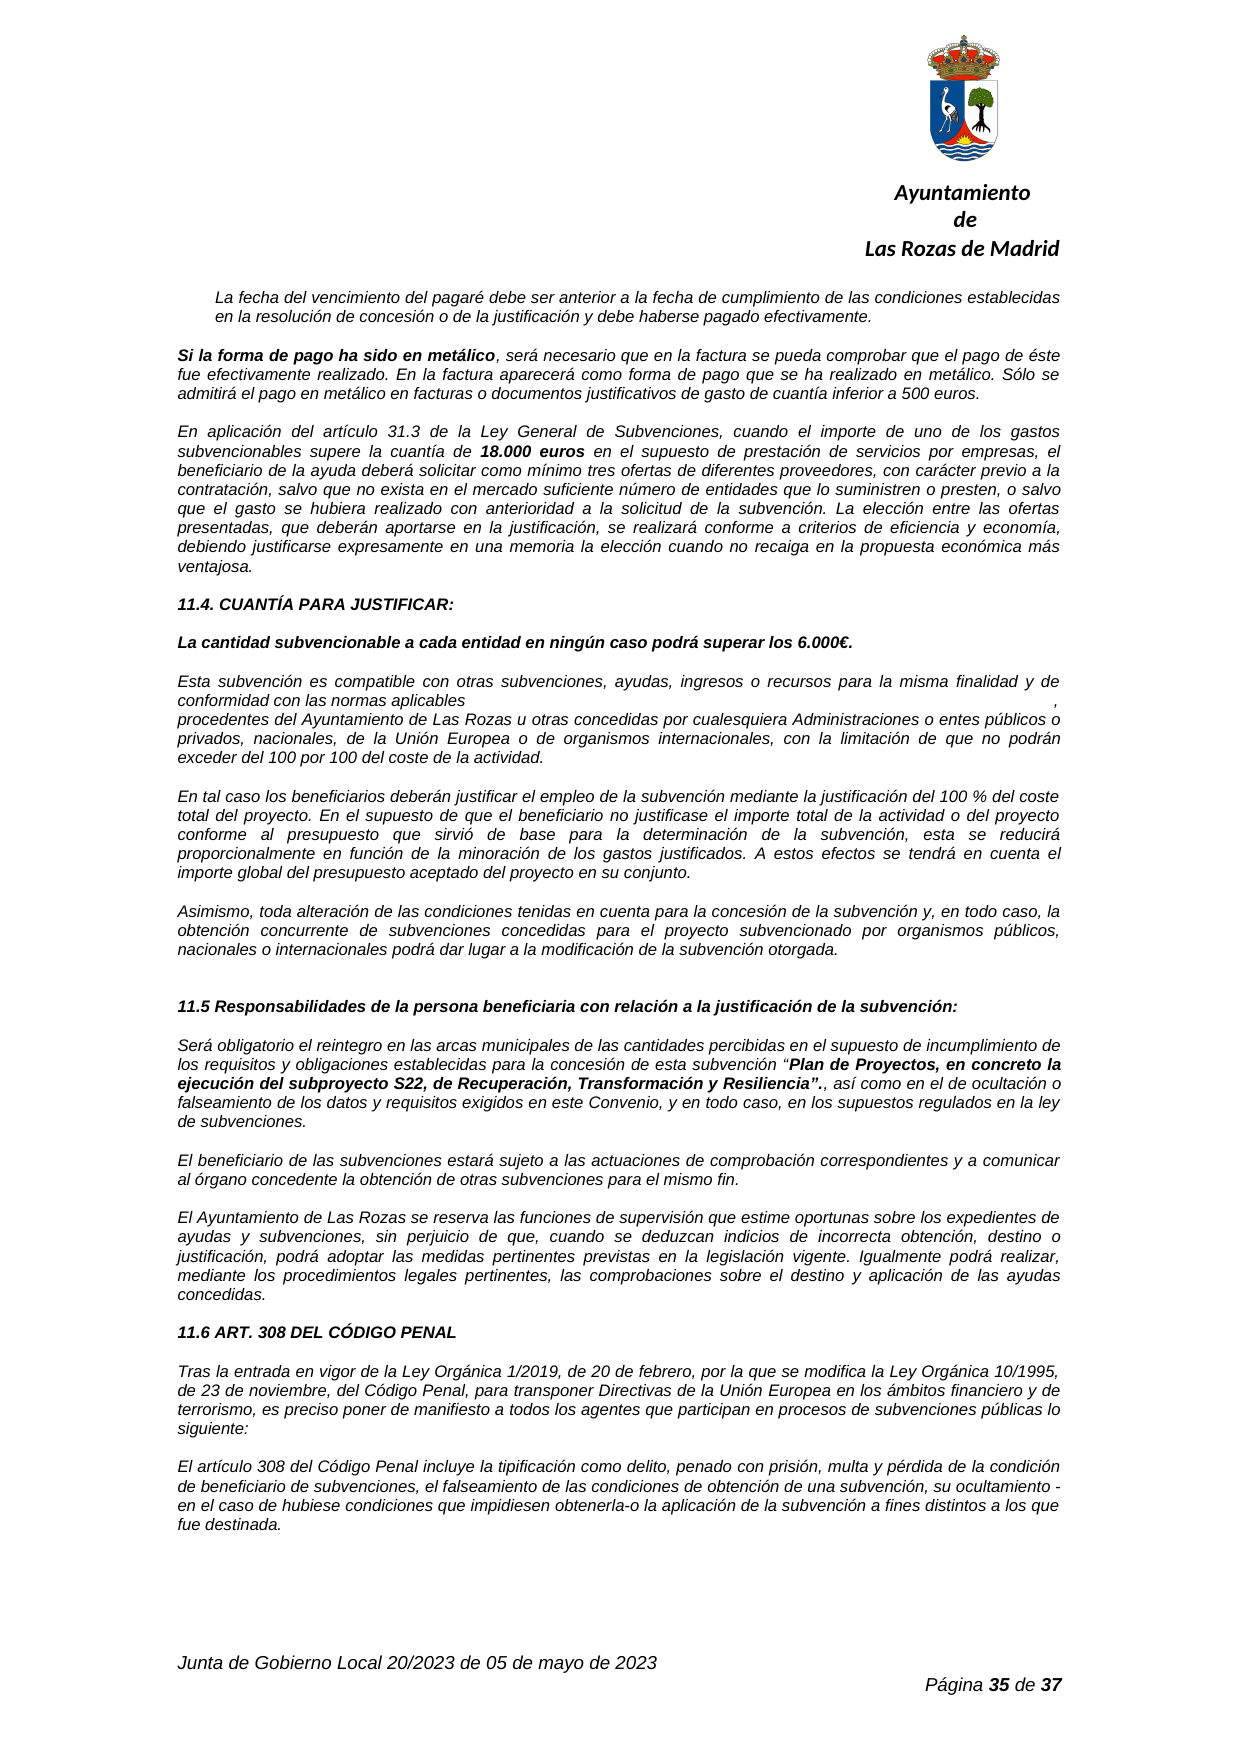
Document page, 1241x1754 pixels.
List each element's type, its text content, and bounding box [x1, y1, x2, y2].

text En tal caso los beneficiarios deberán justificar el empleo de la subvención mediante la justificación del 100 % del coste total del proyecto. En el supuesto de que el beneficiario no justificase el importe total de la actividad o del proyecto conforme al presupuesto que sirvió de base para la determinación de la subvención, esta se reducirá proporcionalmente en función de la minoración de los gastos justificados. A estos efectos se tendrá en cuenta el importe global del presupuesto aceptado del proyecto en su conjunto. [177, 786, 1063, 882]
text Asimismo, toda alteración de las condiciones tenidas en cuenta para la concesión de la subvención y, en todo caso, la obtención concurrente de subvenciones concedidas para el proyecto subvencionado por organismos públicos, nacionales o internacionales podrá dar lugar a la modificación de la subvención otorgada. [177, 901, 1063, 959]
text La cantidad subvencionable a cada entidad en ningún caso podrá superar los 6.000€. [177, 633, 1063, 652]
text 11.6 Art. 308 del Código Penal [177, 1323, 1063, 1342]
text 11.5 Responsabilidades de la persona beneficiaria con relación a la justificación de la subvención: [177, 997, 1063, 1016]
text El artículo 308 del Código Penal incluye la tipificación como delito, penado con prisión, multa y pérdida de la condición de beneficiario de subvenciones, el falseamiento de las condiciones de obtención de una subvención, su ocultamiento -en el caso de hubiese condiciones que impidiesen obtenerla-o la aplicación de la subvención a fines distintos a los que fue destinada. [177, 1457, 1063, 1534]
text La fecha del vencimiento del pagaré debe ser anterior a la fecha de cumplimiento de las condiciones establecidas en la resolución de concesión o de la justificación y debe haberse pagado efectivamente. [215, 288, 1063, 326]
text El Ayuntamiento de Las Rozas se reserva las funciones de supervisión que estime oportunas sobre los expedientes de ayudas y subvenciones, sin perjuicio de que, cuando se deduzcan indicios de incorrecta obtención, destino o justificación, podrá adoptar las medidas pertinentes previstas en la legislación vigente. Igualmente podrá realizar, mediante los procedimientos legales pertinentes, las comprobaciones sobre el destino y aplicación de las ayudas concedidas. [177, 1208, 1063, 1304]
text Esta subvención es compatible con otras subvenciones, ayudas, ingresos o recursos para la misma finalidad y de conformidad con las normas aplicables , procedentes del Ayuntamiento de Las Rozas u otras concedidas por cualesquiera Administraciones o entes públicos o privados, nacionales, de la Unión Europea o de organismos internacionales, con la limitación de que no podrán exceder del 100 por 100 del coste de la actividad. [177, 671, 1063, 767]
text El beneficiario de las subvenciones estará sujeto a las actuaciones de comprobación correspondientes y a comunicar al órgano concedente la obtención de otras subvenciones para el mismo fin. [177, 1151, 1063, 1189]
text En aplicación del artículo 31.3 de la Ley General de Subvenciones, cuando el importe de uno de los gastos subvencionables supere la cuantía de 18.000 euros en el supuesto de prestación de servicios por empresas, el beneficiario de la ayuda deberá solicitar como mínimo tres ofertas de diferentes proveedores, con carácter previo a la contratación, salvo que no exista en el mercado suficiente número de entidades que lo suministren o presten, o salvo que el gasto se hubiera realizado con anterioridad a la solicitud de la subvención. La elección entre las ofertas presentadas, que deberán aportarse en la justificación, se realizará conforme a criterios de eficiencia y economía, debiendo justificarse expresamente en una memoria la elección cuando no recaiga en la propuesta económica más ventajosa. [177, 422, 1063, 576]
text Tras la entrada en vigor de la Ley Orgánica 1/2019, de 20 de febrero, por la que se modifica la Ley Orgánica 10/1995, de 23 de noviembre, del Código Penal, para transponer Directivas de la Unión Europea en los ámbitos financiero y de terrorismo, es preciso poner de manifiesto a todos los agentes que participan en procesos de subvenciones públicas lo siguiente: [177, 1361, 1063, 1438]
text Será obligatorio el reintegro en las arcas municipales de las cantidades percibidas en el supuesto de incumplimiento de los requisitos y obligaciones establecidas para la concesión de esta subvención “Plan de Proyectos, en concreto la ejecución del subproyecto S22, de Recuperación, Transformación y Resiliencia”., así como en el de ocultación o falseamiento de los datos y requisitos exigidos en este Convenio, y en todo caso, en los supuestos regulados en la ley de subvenciones. [177, 1036, 1063, 1131]
text Si la forma de pago ha sido en metálico, será necesario que en la factura se pueda comprobar que el pago de éste fue efectivamente realizado. En la factura aparecerá como forma de pago que se ha realizado en metálico. Sólo se admitirá el pago en metálico en facturas o documentos justificativos de gasto de cuantía inferior a 500 euros. [177, 346, 1063, 403]
text 11.4. CUANTÍA PARA JUSTIFICAR: [177, 595, 1063, 614]
